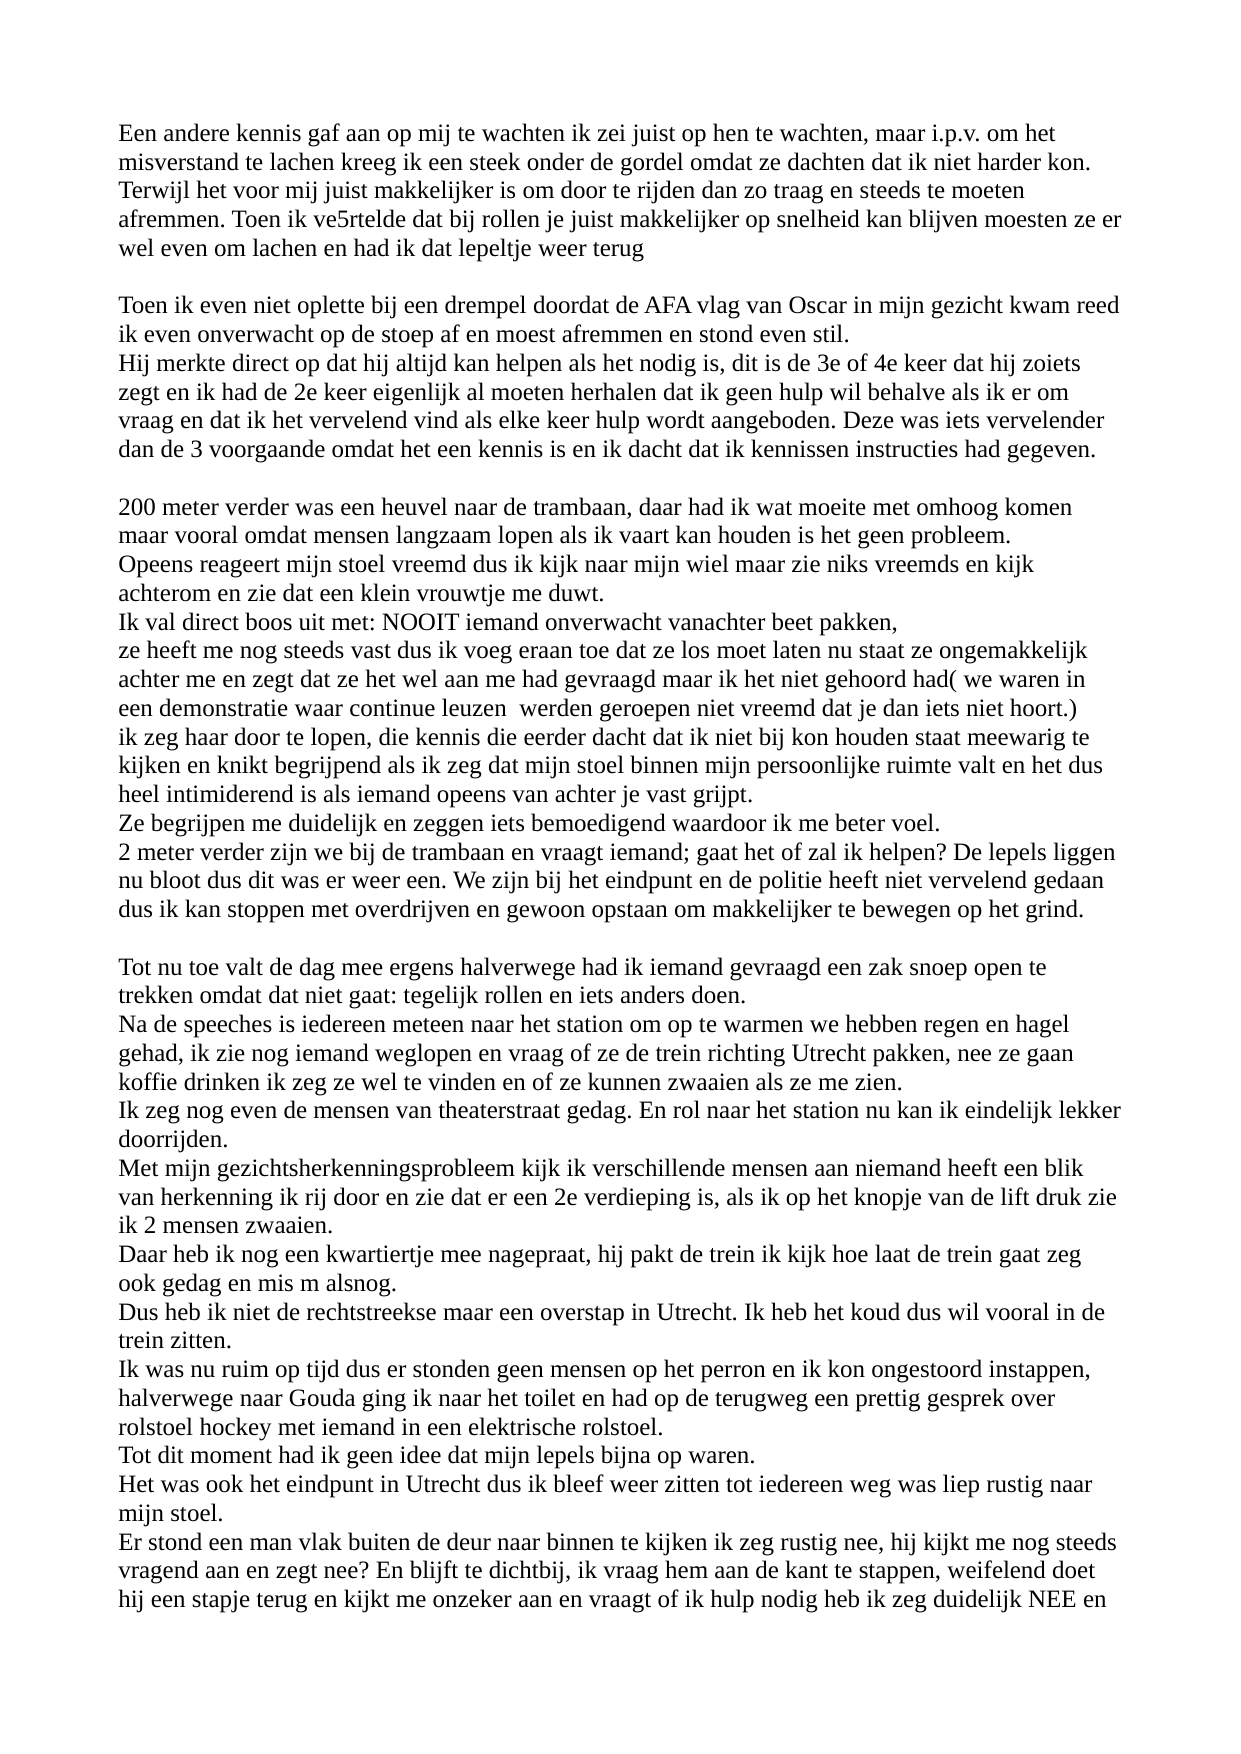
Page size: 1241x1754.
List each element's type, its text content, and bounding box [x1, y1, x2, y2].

text Een andere kennis gaf aan op mij te wachten ik zei juist op hen te wachten, maar i.p.v. om het misverstand te lachen kreeg ik een steek onder de gordel omdat ze dachten dat ik niet harder kon. Terwijl het voor mij juist makkelijker is om door te rijden dan zo traag en steeds te moeten afremmen. Toen ik ve5rtelde dat bij rollen je juist makkelijker op snelheid kan blijven moesten ze er wel even om lachen en had ik dat lepeltje weer terug [118, 118, 1122, 262]
text Toen ik even niet oplette bij een drempel doordat de AFA vlag van Oscar in mijn gezicht kwam reed ik even onverwacht op de stoep af en moest afremmen en stond even stil. Hij merkte direct op dat hij altijd kan helpen als het nodig is, dit is de 3e of 4e keer dat hij zoiets zegt en ik had de 2e keer eigenlijk al moeten herhalen dat ik geen hulp wil behalve als ik er om vraag en dat ik het vervelend vind als elke keer hulp wordt aangeboden. Deze was iets vervelender dan de 3 voorgaande omdat het een kennis is en ik dacht dat ik kennissen instructies had gegeven. [118, 291, 1122, 463]
text 200 meter verder was een heuvel naar de trambaan, daar had ik wat moeite met omhoog komen maar vooral omdat mensen langzaam lopen als ik vaart kan houden is het geen probleem. Opeens reageert mijn stoel vreemd dus ik kijk naar mijn wiel maar zie niks vreemds en kijk achterom en zie dat een klein vrouwtje me duwt. Ik val direct boos uit met: NOOIT iemand onverwacht vanachter beet pakken, ze heeft me nog steeds vast dus ik voeg eraan toe dat ze los moet laten nu staat ze ongemakkelijk achter me en zegt dat ze het wel aan me had gevraagd maar ik het niet gehoord had( we waren in een demonstratie waar continue leuzen werden geroepen niet vreemd dat je dan iets niet hoort.) ik zeg haar door te lopen, die kennis die eerder dacht dat ik niet bij kon houden staat meewarig te kijken en knikt begrijpend als ik zeg dat mijn stoel binnen mijn persoonlijke ruimte valt en het dus heel intimiderend is als iemand opeens van achter je vast grijpt. Ze begrijpen me duidelijk en zeggen iets bemoedigend waardoor ik me beter voel. 2 meter verder zijn we bij de trambaan en vraagt iemand; gaat het of zal ik helpen? De lepels liggen nu bloot dus dit was er weer een. We zijn bij het eindpunt en de politie heeft niet vervelend gedaan dus ik kan stoppen met overdrijven en gewoon opstaan om makkelijker te bewegen op het grind. [118, 492, 1122, 923]
text Na de speeches is iedereen meteen naar het station om op te warmen we hebben regen en hagel gehad, ik zie nog iemand weglopen en vraag of ze de trein richting Utrecht pakken, nee ze gaan koffie drinken ik zeg ze wel te vinden en of ze kunnen zwaaien als ze me zien. Ik zeg nog even de mensen van theaterstraat gedag. En rol naar het station nu kan ik eindelijk lekker doorrijden. Met mijn gezichtsherkenningsprobleem kijk ik verschillende mensen aan niemand heeft een blik van herkenning ik rij door en zie dat er een 2e verdieping is, als ik op het knopje van de lift druk zie ik 2 mensen zwaaien. Daar heb ik nog een kwartiertje mee nagepraat, hij pakt de trein ik kijk hoe laat de trein gaat zeg ook gedag en mis m alsnog. Dus heb ik niet de rechtstreekse maar een overstap in Utrecht. Ik heb het koud dus wil vooral in de trein zitten. Ik was nu ruim op tijd dus er stonden geen mensen op het perron en ik kon ongestoord instappen, halverwege naar Gouda ging ik naar het toilet en had op de terugweg een prettig gesprek over rolstoel hockey met iemand in een elektrische rolstoel. Tot dit moment had ik geen idee dat mijn lepels bijna op waren. Het was ook het eindpunt in Utrecht dus ik bleef weer zitten tot iedereen weg was liep rustig naar mijn stoel. [118, 1009, 1122, 1527]
text Tot nu toe valt de dag mee ergens halverwege had ik iemand gevraagd een zak snoep open te trekken omdat dat niet gaat: tegelijk rollen en iets anders doen. [118, 952, 1122, 1009]
text Er stond een man vlak buiten de deur naar binnen te kijken ik zeg rustig nee, hij kijkt me nog steeds vragend aan en zegt nee? En blijft te dichtbij, ik vraag hem aan de kant te stappen, weifelend doet hij een stapje terug en kijkt me onzeker aan en vraagt of ik hulp nodig heb ik zeg duidelijk NEE en [118, 1527, 1122, 1613]
